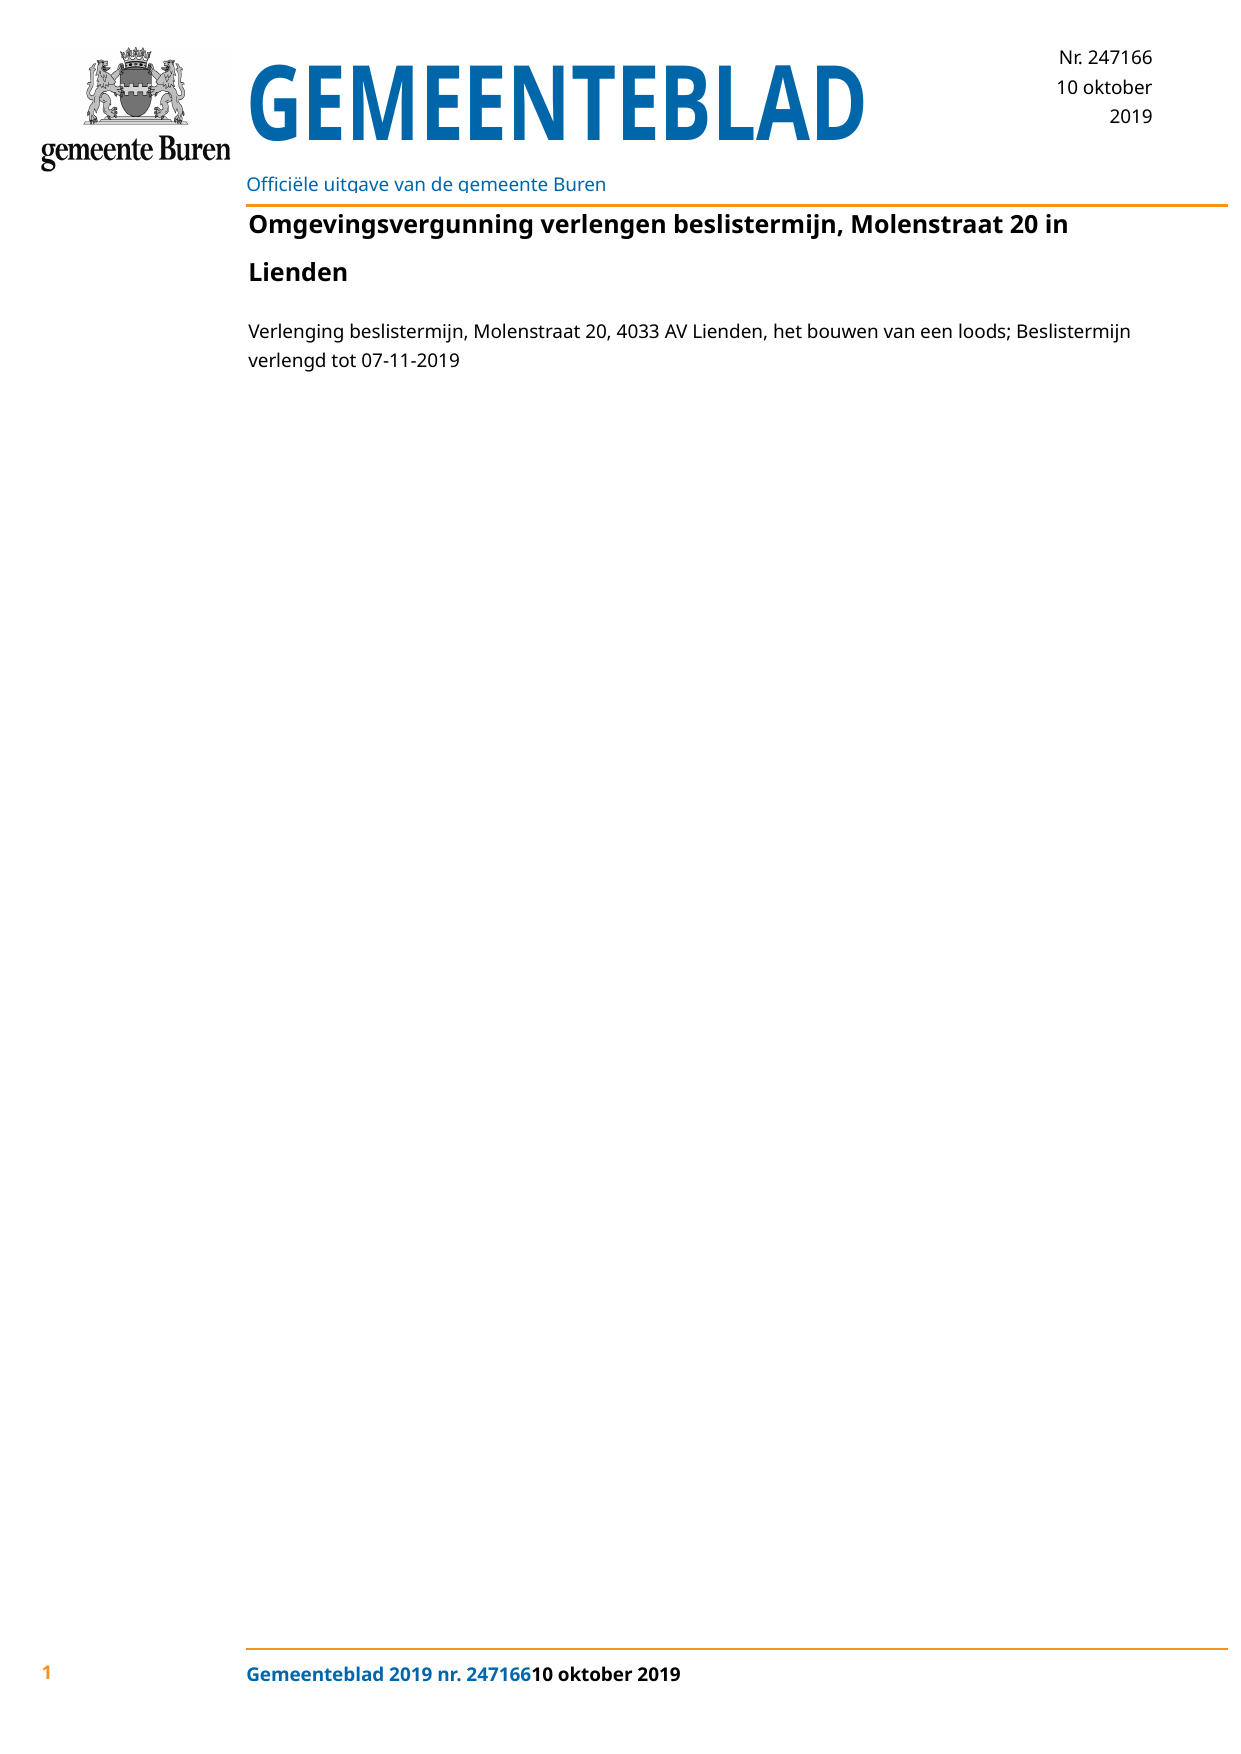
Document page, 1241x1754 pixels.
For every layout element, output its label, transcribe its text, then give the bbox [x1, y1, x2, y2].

text Omgevingsvergunning verlengen beslistermijn, Molenstraat 20 in Lienden [248, 207, 1152, 288]
text Verlenging beslistermijn, Molenstraat 20, 4033 AV Lienden, het bouwen van een loods; Beslistermijn verlengd tot 07-11-2019 [248, 318, 1152, 373]
picture [41, 47, 231, 172]
